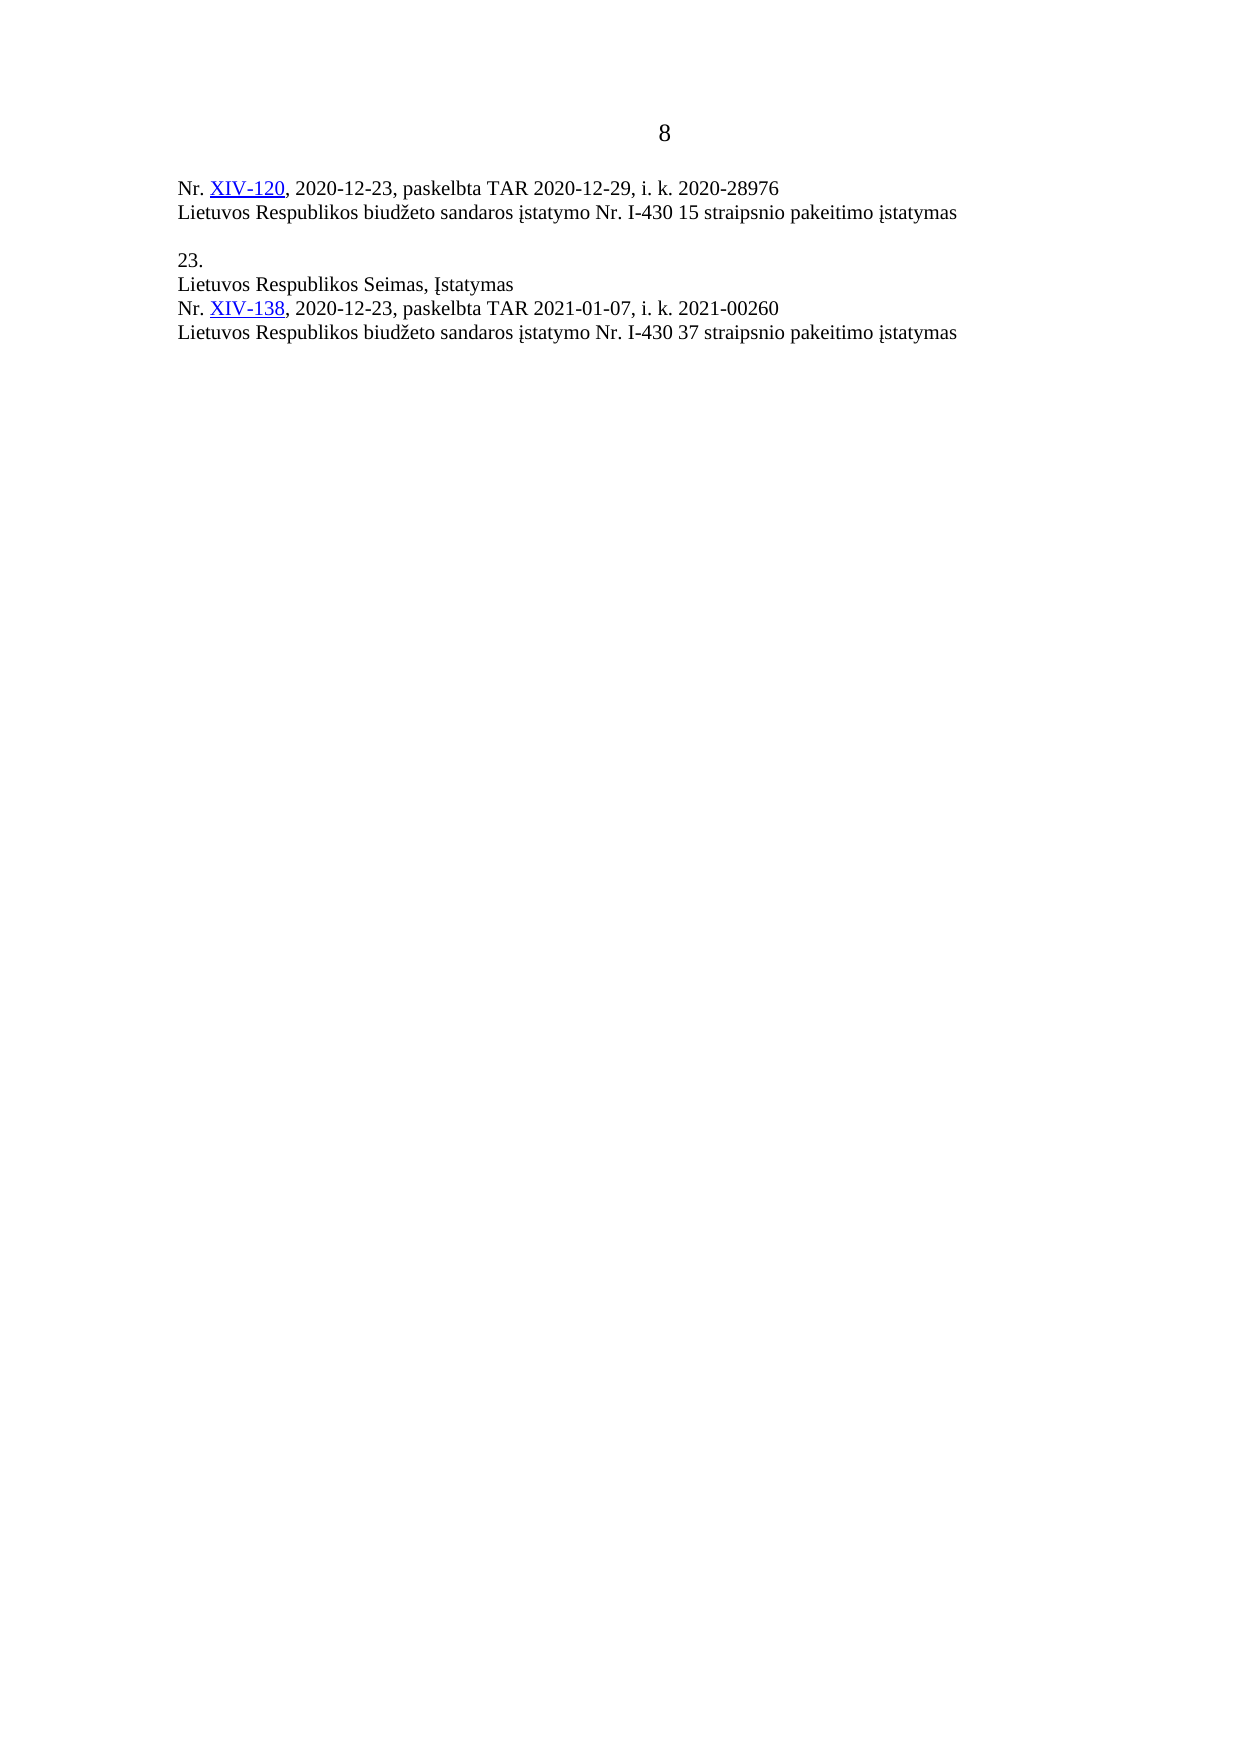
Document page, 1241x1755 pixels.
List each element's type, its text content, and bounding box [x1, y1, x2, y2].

text Lietuvos Respublikos Seimas, Įstatymas [177, 272, 1152, 296]
text Nr. XIV-120, 2020-12-23, paskelbta TAR 2020-12-29, i. k. 2020-28976 [177, 176, 1152, 200]
text Nr. XIV-138, 2020-12-23, paskelbta TAR 2021-01-07, i. k. 2021-00260 [177, 296, 1152, 320]
text Lietuvos Respublikos biudžeto sandaros įstatymo Nr. I-430 37 straipsnio pakeitimo įstatymas [177, 320, 1152, 344]
text Lietuvos Respublikos biudžeto sandaros įstatymo Nr. I-430 15 straipsnio pakeitimo įstatymas [177, 200, 1152, 224]
text 23. [177, 248, 1152, 272]
